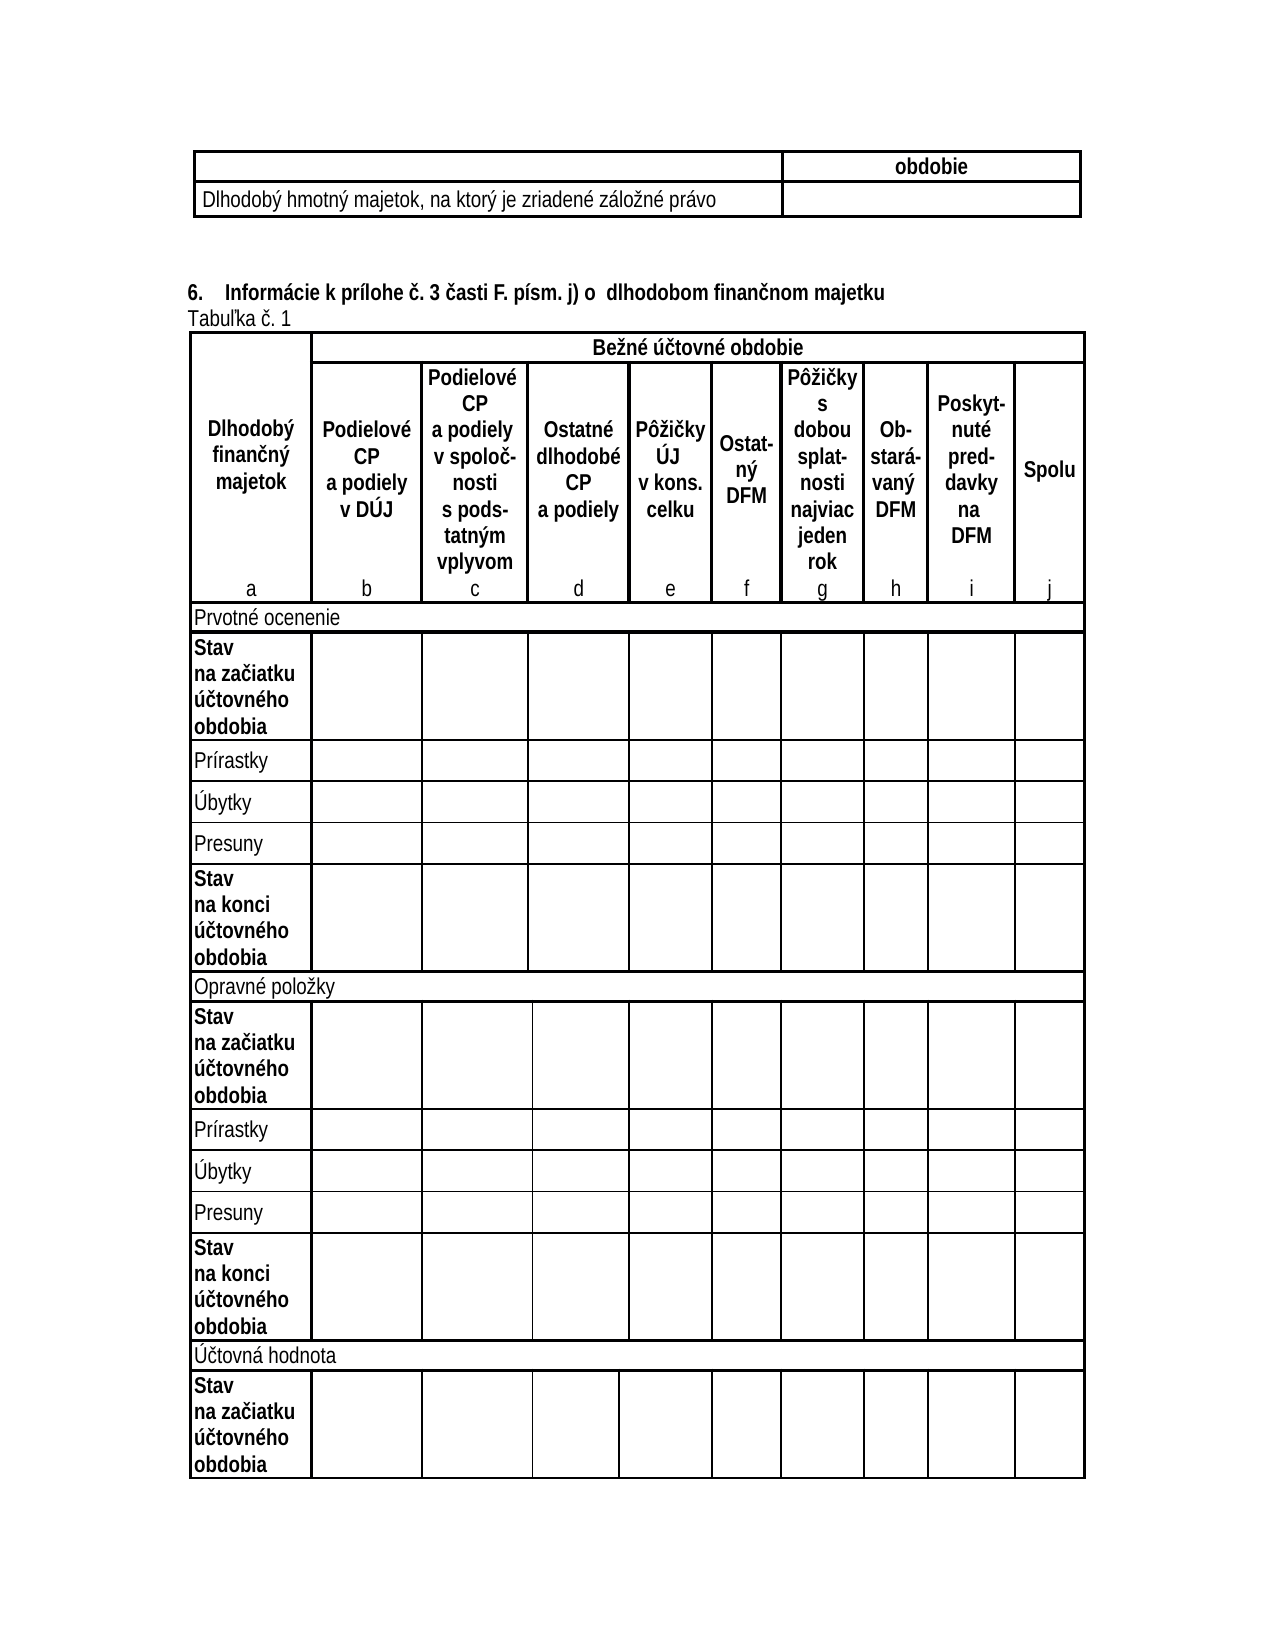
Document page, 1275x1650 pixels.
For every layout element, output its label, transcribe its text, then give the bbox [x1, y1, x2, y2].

table_cell [713, 865, 780, 970]
table_cell [1016, 1372, 1083, 1477]
table_cell [929, 634, 1014, 739]
table_cell [782, 1372, 863, 1477]
table_cell i [929, 575, 1013, 601]
table_cell [782, 782, 863, 822]
table_cell [1016, 1234, 1083, 1339]
table_cell Pôžičky s dobou splat-nosti najviac jeden rok [783, 364, 862, 574]
table_cell [782, 1192, 863, 1232]
table_cell Presuny [192, 823, 310, 863]
table_cell [313, 1110, 421, 1149]
table_cell Stav na konci účtovného obdobia [192, 1234, 310, 1339]
table_cell [630, 782, 711, 822]
table_cell Opravné položky [192, 973, 1083, 999]
table_cell [313, 782, 421, 822]
table_cell Ostatné dlhodobé CP a podiely [529, 364, 627, 574]
table_cell [529, 823, 628, 863]
table_cell Prírastky [192, 741, 310, 780]
table_cell [713, 1110, 780, 1149]
table_cell [713, 1192, 780, 1232]
table_cell [713, 823, 780, 863]
table_cell [529, 741, 628, 780]
table_cell [784, 183, 1079, 215]
table_cell [782, 1110, 863, 1149]
table_cell [423, 741, 527, 780]
table_cell Ob-stará-vaný DFM [865, 364, 926, 574]
table_cell [630, 634, 711, 739]
table_cell Úbytky [192, 1151, 310, 1191]
table_cell [533, 1234, 628, 1339]
table_header Dlhodobý finančný majetok [192, 334, 310, 574]
table_cell [1016, 865, 1083, 970]
table_cell [713, 782, 780, 822]
table_cell Stav na konci účtovného obdobia [192, 865, 310, 970]
table_cell [1016, 823, 1083, 863]
table_cell [713, 741, 780, 780]
table_cell [533, 1192, 628, 1232]
table_cell Prírastky [192, 1110, 310, 1149]
text Tabuľka č. 1 [187, 305, 1087, 331]
table_cell [782, 741, 863, 780]
table_cell [423, 1003, 532, 1108]
table_cell Presuny [192, 1192, 310, 1232]
table_cell Podielové CP a podiely v DÚJ [313, 364, 420, 574]
table_cell [929, 1192, 1014, 1232]
table_cell [423, 634, 527, 739]
table_cell [865, 1192, 927, 1232]
table_cell [865, 1151, 927, 1191]
table_cell Pôžičky ÚJ v kons. celku [631, 364, 710, 574]
table_cell [630, 1151, 711, 1191]
table_cell [713, 1234, 780, 1339]
table_cell f [713, 575, 779, 601]
table_cell [929, 1151, 1014, 1191]
table_cell [865, 1110, 927, 1149]
table_cell [423, 1110, 532, 1149]
table_cell [423, 1151, 532, 1191]
table_cell [630, 865, 711, 970]
table_cell [929, 823, 1014, 863]
table_cell [620, 1372, 711, 1477]
table_cell [865, 1372, 927, 1477]
table_cell [929, 782, 1014, 822]
table_cell [529, 634, 628, 739]
table_cell h [865, 575, 926, 601]
table_cell e [631, 575, 710, 601]
table_cell [713, 1372, 780, 1477]
text 6. Informácie k prílohe č. 3 časti F. písm. j) o dlhodobom finančnom majetku [187, 278, 1087, 305]
table_cell [782, 823, 863, 863]
table_cell [1016, 1110, 1083, 1149]
table_cell [533, 1110, 628, 1149]
table_cell [865, 634, 927, 739]
table_cell [423, 1192, 532, 1232]
table_cell [423, 865, 527, 970]
table_cell [423, 1234, 532, 1339]
table_cell b [313, 575, 420, 601]
table_cell [313, 823, 421, 863]
table_cell [313, 1234, 421, 1339]
table_cell [929, 1234, 1014, 1339]
table_cell [313, 741, 421, 780]
table_cell [865, 1234, 927, 1339]
table_cell [313, 1151, 421, 1191]
table_cell [782, 1234, 863, 1339]
table_cell [782, 865, 863, 970]
table_cell [865, 741, 927, 780]
table_cell g [783, 575, 862, 601]
table_cell [929, 865, 1014, 970]
table_cell [929, 1110, 1014, 1149]
table_cell [1016, 1151, 1083, 1191]
table_cell [1016, 1003, 1083, 1108]
table_cell [1016, 634, 1083, 739]
table_cell [529, 865, 628, 970]
table_cell [1016, 1192, 1083, 1232]
table_cell [1016, 782, 1083, 822]
table_cell [865, 823, 927, 863]
table_header obdobie [784, 153, 1079, 179]
table_cell [865, 782, 927, 822]
table_cell [713, 1003, 780, 1108]
table_cell [713, 1151, 780, 1191]
table_cell [423, 823, 527, 863]
table_cell [630, 1192, 711, 1232]
table_cell c [423, 575, 526, 601]
table_cell d [529, 575, 627, 601]
table_cell [423, 782, 527, 822]
table_cell [929, 741, 1014, 780]
table_cell [313, 1372, 421, 1477]
table_cell [929, 1372, 1014, 1477]
table_cell Úbytky [192, 782, 310, 822]
table_header Bežné účtovné obdobie [313, 334, 1083, 361]
table_cell [423, 1372, 532, 1477]
table_cell [929, 1003, 1014, 1108]
table_cell [630, 1110, 711, 1149]
table_cell Účtovná hodnota [192, 1342, 1083, 1368]
table_cell [529, 782, 628, 822]
table_cell a [192, 575, 310, 601]
table_cell [782, 1003, 863, 1108]
table_cell Ostat-ný DFM [713, 364, 779, 574]
table_cell [630, 823, 711, 863]
table_cell Prvotné ocenenie [192, 604, 1083, 630]
table_cell [630, 741, 711, 780]
table_cell Spolu [1016, 364, 1083, 574]
table_cell [865, 865, 927, 970]
table_cell Stav na začiatku účtovného obdobia [192, 1372, 310, 1477]
table_cell Dlhodobý hmotný majetok, na ktorý je zriadené záložné právo [196, 183, 781, 215]
table_cell [533, 1151, 628, 1191]
table_cell [313, 865, 421, 970]
table_cell [533, 1372, 618, 1477]
table_cell [313, 634, 421, 739]
table_cell Podielové CP a podiely v spoloč-nosti s pods-tatným vplyvom [423, 364, 526, 574]
table_cell [313, 1003, 421, 1108]
table_cell [630, 1003, 711, 1108]
table_cell [1016, 741, 1083, 780]
table_cell Stav na začiatku účtovného obdobia [192, 1003, 310, 1108]
table_cell [533, 1003, 628, 1108]
table_cell Stav na začiatku účtovného obdobia [192, 634, 310, 739]
table_header [196, 153, 781, 179]
table_cell [713, 634, 780, 739]
table_cell [865, 1003, 927, 1108]
table_cell [782, 634, 863, 739]
table_cell [630, 1234, 711, 1339]
table_cell j [1016, 575, 1083, 601]
table_cell [313, 1192, 421, 1232]
table_cell [782, 1151, 863, 1191]
table_cell Poskyt-nuté pred-davky na DFM [929, 364, 1013, 574]
